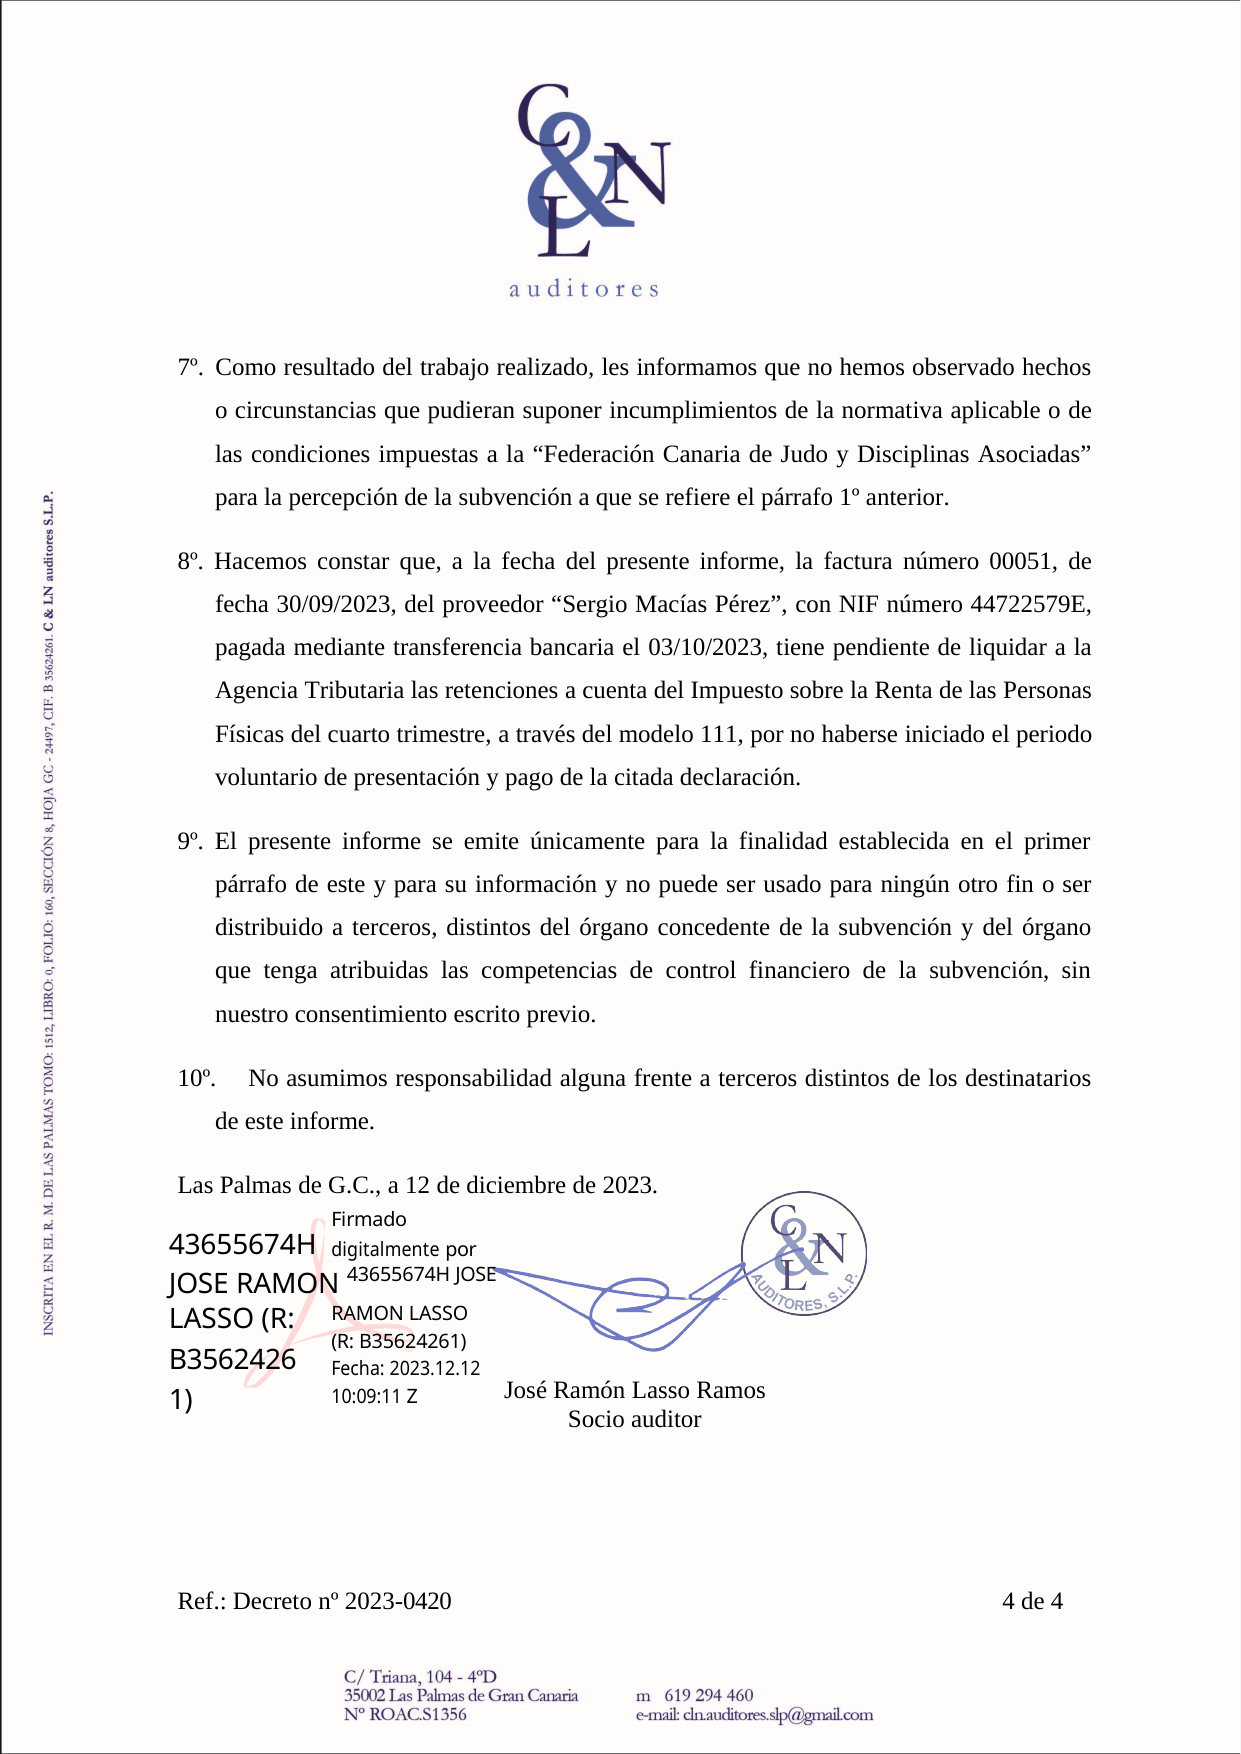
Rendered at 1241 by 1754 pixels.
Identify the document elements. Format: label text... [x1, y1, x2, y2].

text 9º. El presente informe se emite únicamente para la finalidad establecida en el primer párrafo de este y para su información y no puede ser usado para ningún otro fin o ser distribuido a terceros, distintos del órgano concedente de la subvención y del órgano que tenga atribuidas las competencias de control financiero de la subvención, sin nuestro consentimiento escrito previo. [177, 826, 1092, 1027]
text Las Palmas de G.C., a 12 de diciembre de 2023. [177, 1171, 1111, 1199]
text 10:09:11 Z [331, 1383, 485, 1409]
text José Ramón Lasso Ramos Socio auditor [504, 1375, 766, 1432]
picture [0, 0, 1241, 1754]
text 43655674H digitalmente por [168, 1230, 1111, 1263]
text LASSO (R: B35624261) [168, 1299, 309, 1418]
text 7º. Como resultado del trabajo realizado, les informamos que no hemos observado hechos o circunstancias que pudieran suponer incumplimientos de la normativa aplicable o de las condiciones impuestas a la “Federación Canaria de Judo y Disciplinas Asociadas” para la percepción de la subvención a que se refiere el párrafo 1º anterior. [177, 352, 1093, 511]
text JOSE RAMON 43655674H JOSE [168, 1263, 1111, 1287]
text 8º. Hacemos constar que, a la fecha del presente informe, la factura número 00051, de fecha 30/09/2023, del proveedor “Sergio Macías Pérez”, con NIF número 44722579E, pagada mediante transferencia bancaria el 03/10/2023, tiene pendiente de liquidar a la Agencia Tributaria las retenciones a cuenta del Impuesto sobre la Renta de las Personas Físicas del cuarto trimestre, a través del modelo 111, por no haberse iniciado el periodo voluntario de presentación y pago de la citada declaración. [177, 546, 1093, 791]
text RAMON LASSO (R: B35624261) Fecha: 2023.12.12 [331, 1299, 482, 1382]
text 10º. No asumimos responsabilidad alguna frente a terceros distintos de los destinatarios de este informe. [177, 1063, 1092, 1135]
text Firmado [331, 1215, 1111, 1229]
text Ref.: Decreto nº 2023-0420 4 de 4 [177, 1586, 1111, 1615]
